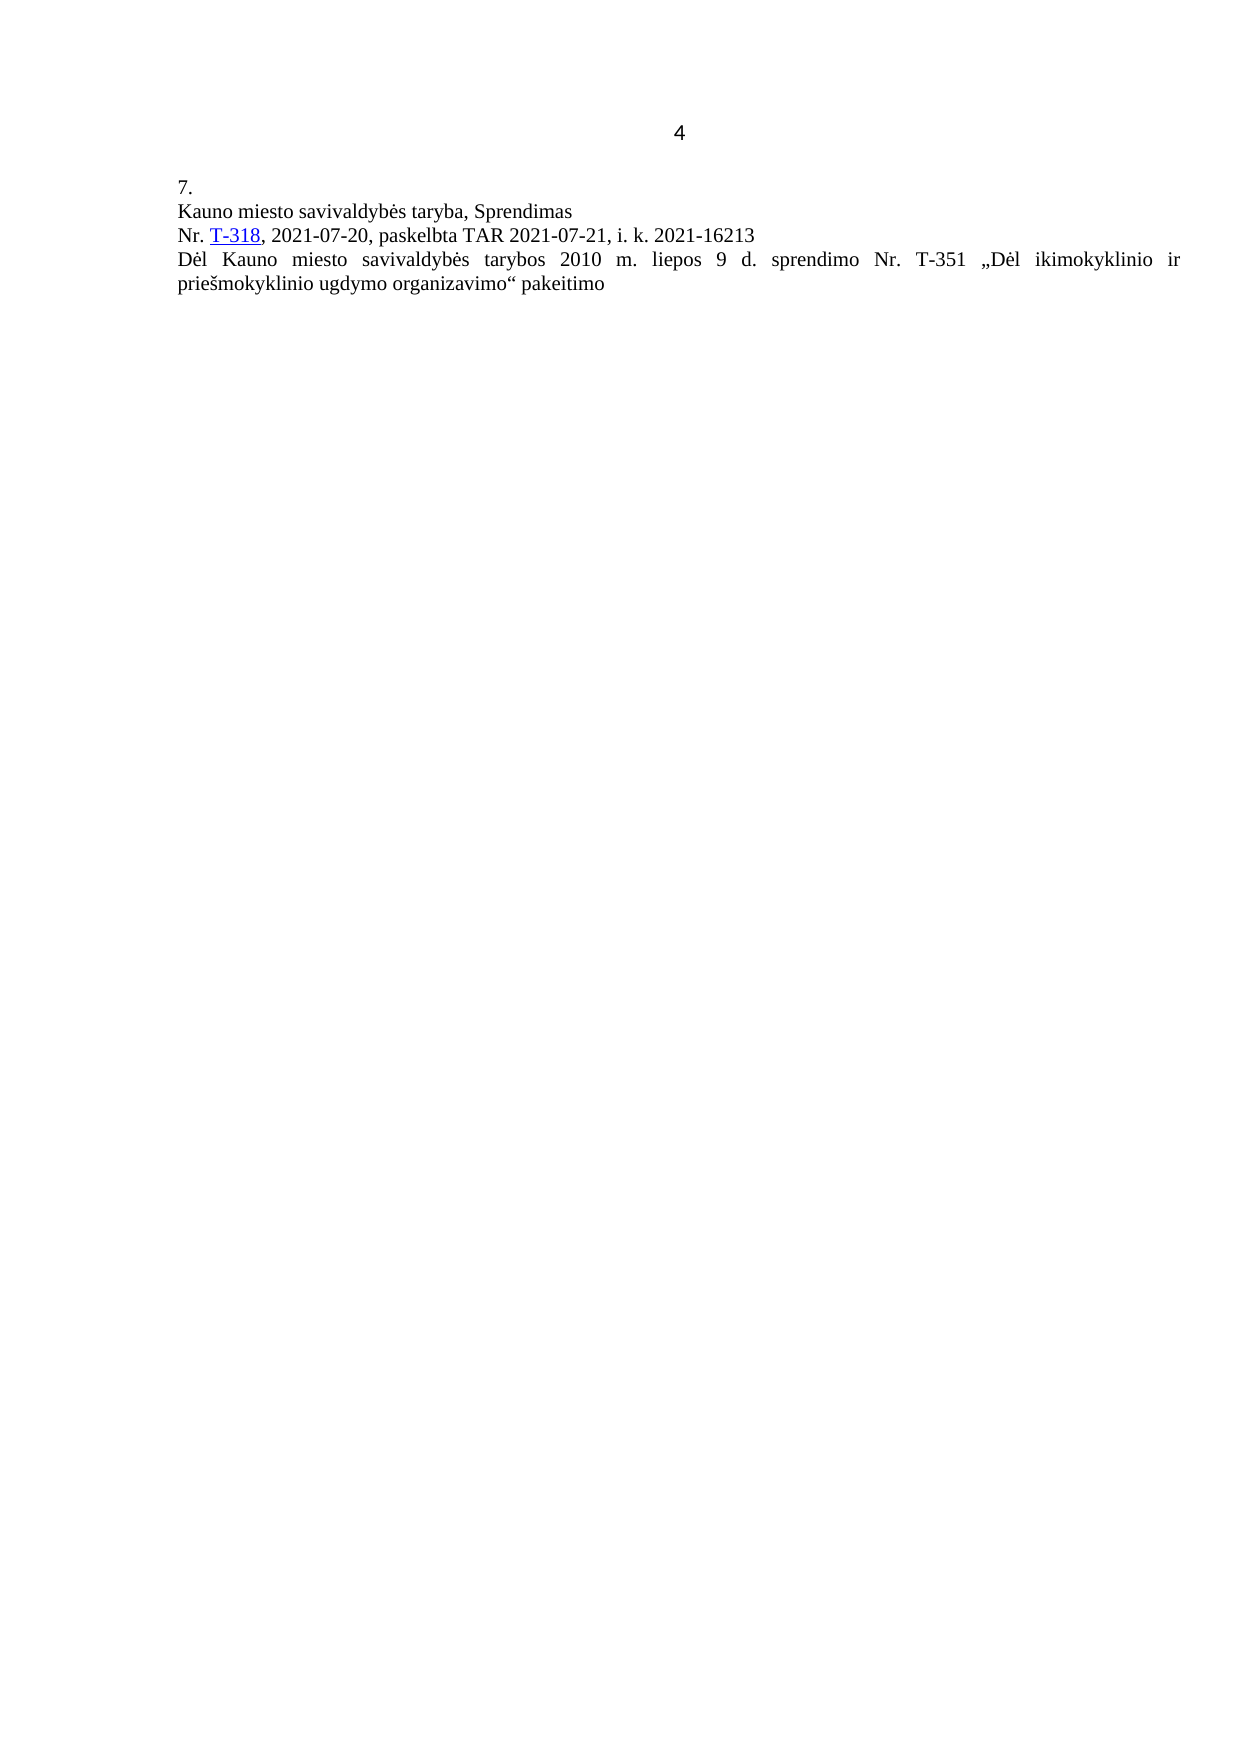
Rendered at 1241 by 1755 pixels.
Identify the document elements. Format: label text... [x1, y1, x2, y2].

text Kauno miesto savivaldybės taryba, Sprendimas [177, 199, 1181, 223]
text Dėl Kauno miesto savivaldybės tarybos 2010 m. liepos 9 d. sprendimo Nr. T-351 „Dėl ikimokyklinio ir priešmokyklinio ugdymo organizavimo“ pakeitimo [177, 247, 1181, 295]
text Nr. T-318, 2021-07-20, paskelbta TAR 2021-07-21, i. k. 2021-16213 [177, 223, 1181, 247]
text 7. [177, 175, 1181, 199]
